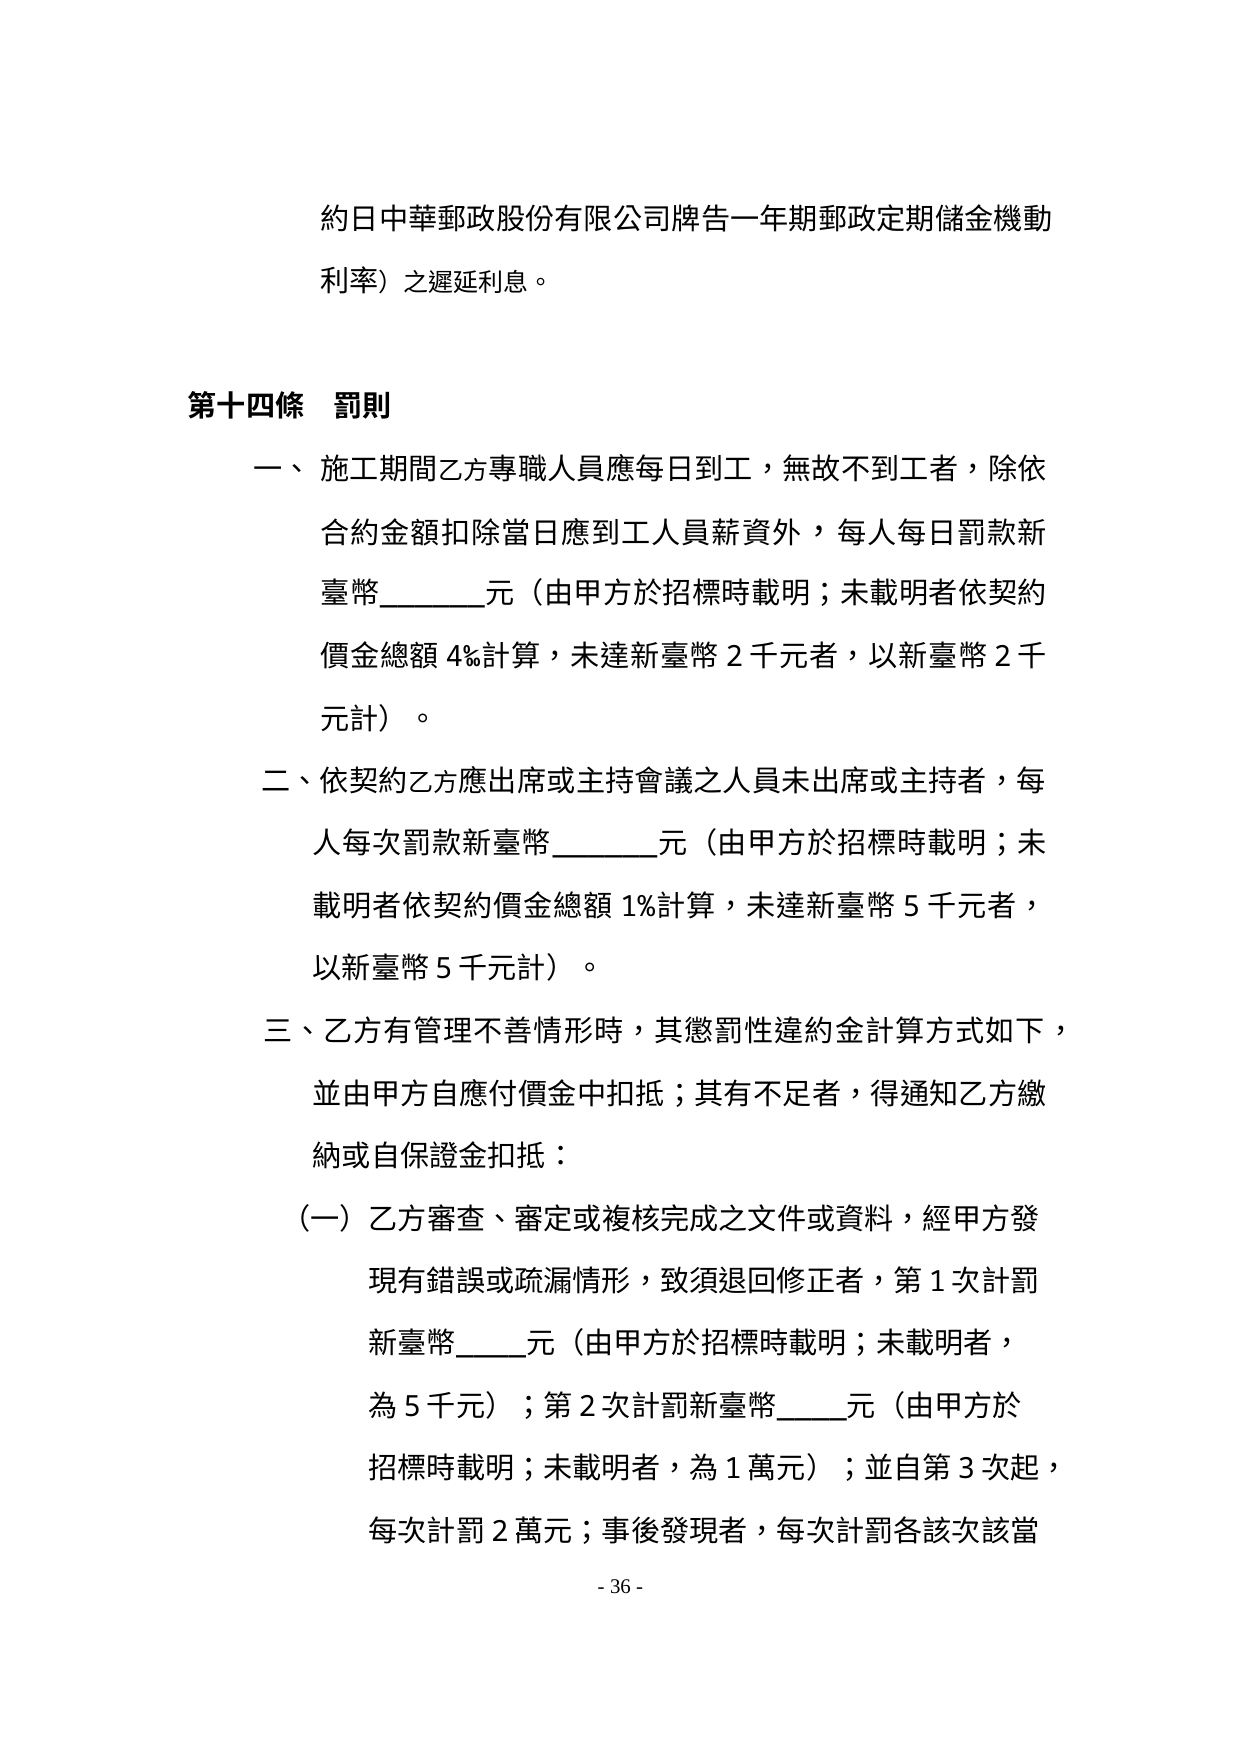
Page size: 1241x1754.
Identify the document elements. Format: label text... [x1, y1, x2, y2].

text 第十四條 罰則 [187, 362, 1053, 425]
list 施工期間乙方專職人員應每日到工，無故不到工者，除依合約金額扣除當日應到工人員薪資外，每人每日罰款新臺幣______元（由甲方於招標時載明；未載明者依契約價金總額4‰計算，未達新臺幣2千元者，以新臺幣2千元計）。 [253, 425, 1047, 737]
list 約日中華郵政股份有限公司牌告一年期郵政定期儲金機動利率）之遲延利息。 [252, 175, 1053, 300]
text 三、乙方有管理不善情形時，其懲罰性違約金計算方式如下，並由甲方自應付價金中扣抵；其有不足者，得通知乙方繳納或自保證金扣抵： [225, 987, 1047, 1175]
text 二、依契約乙方應出席或主持會議之人員未出席或主持者，每人每次罰款新臺幣______元（由甲方於招標時載明；未載明者依契約價金總額1%計算，未達新臺幣5千元者，以新臺幣5千元計）。 [225, 737, 1047, 987]
text （一）乙方審查、審定或複核完成之文件或資料，經甲方發現有錯誤或疏漏情形，致須退回修正者，第1次計罰新臺幣____元（由甲方於招標時載明；未載明者，為5千元）；第2次計罰新臺幣____元（由甲方於招標時載明；未載明者，為1萬元）；並自第3次起，每次計罰2萬元；事後發現者，每次計罰各該次該當上述次數之金額。（以上金額，機關得依個案情形調整列入招標文件） [281, 1175, 1047, 1550]
